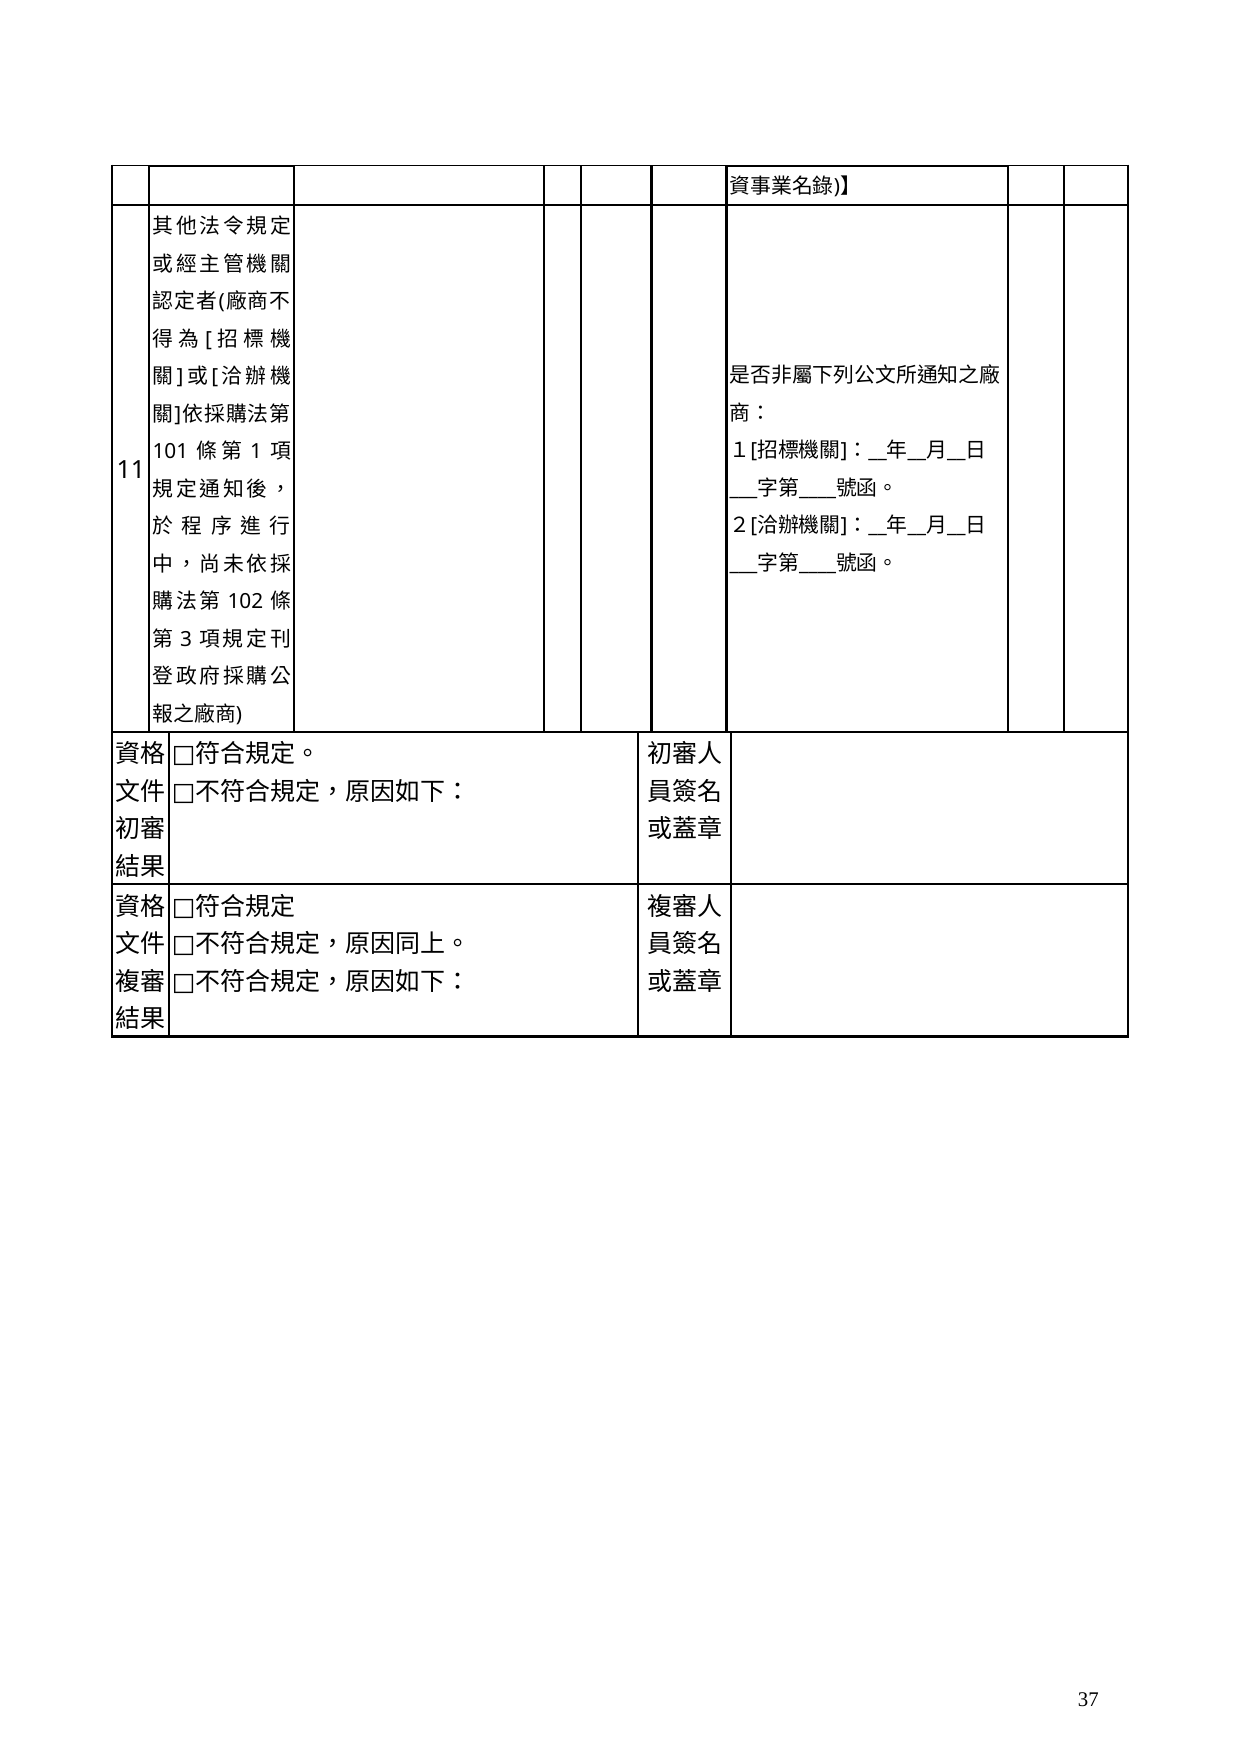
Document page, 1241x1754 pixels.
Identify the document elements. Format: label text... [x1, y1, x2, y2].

table_cell 是否非屬下列公文所通知之廠商： １[招標機關]：__年__月__日___字第____號函。 ２[洽辦機關]：__年__月__日___字第____號函。 [728, 206, 1007, 731]
table_cell [545, 166, 580, 204]
table_cell [732, 733, 1127, 883]
table_cell 資格文件複審結果 [113, 885, 168, 1035]
table_cell [582, 206, 650, 731]
table_cell [732, 885, 1127, 1035]
table_cell [1009, 206, 1063, 731]
table_cell [1065, 166, 1127, 204]
table_cell [295, 206, 543, 731]
table_cell [653, 166, 725, 204]
table_cell [113, 166, 148, 204]
table_cell 11 [113, 206, 148, 731]
table_cell [1009, 166, 1063, 204]
table_cell 其他法令規定或經主管機關認定者(廠商不得為[招標機關]或[洽辦機關]依採購法第101條第1項規定通知後，於程序進行中，尚未依採購法第102條第3項規定刊登政府採購公報之廠商) [150, 206, 293, 731]
table_cell 複審人員簽名或蓋章 [639, 885, 730, 1035]
table_cell [545, 206, 580, 731]
table_cell [1065, 206, 1127, 731]
table_cell [653, 206, 725, 731]
table_cell [582, 166, 650, 204]
table_cell 資事業名錄)】 [728, 167, 1007, 204]
table_cell □符合規定。 □不符合規定，原因如下： [170, 733, 637, 883]
table_cell 初審人員簽名或蓋章 [639, 733, 730, 883]
table_cell □符合規定 □不符合規定，原因同上。 □不符合規定，原因如下： [170, 885, 637, 1035]
table_cell [150, 167, 293, 204]
table_cell 資格文件初審結果 [113, 733, 168, 883]
table_cell [295, 166, 543, 204]
